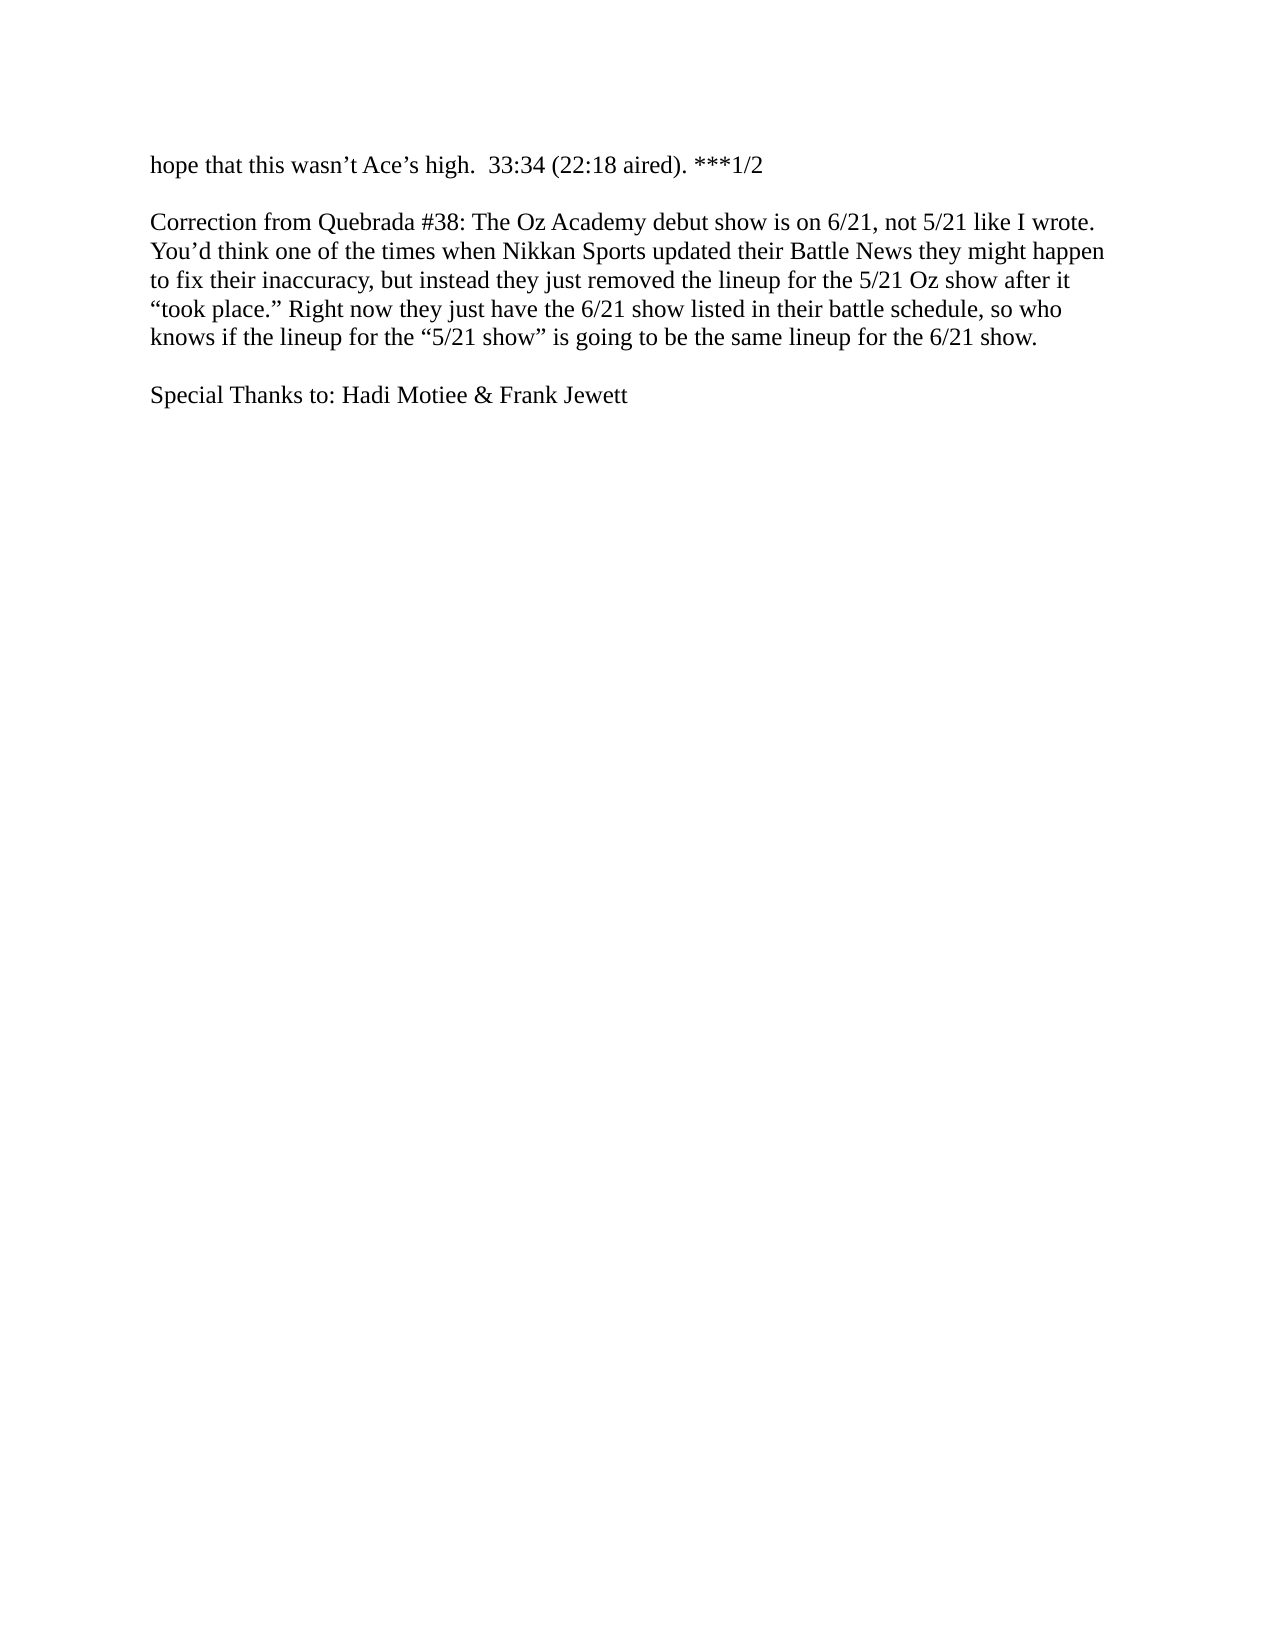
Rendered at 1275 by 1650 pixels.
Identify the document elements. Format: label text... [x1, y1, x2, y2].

text Special Thanks to: Hadi Motiee & Frank Jewett [150, 380, 1125, 409]
text hope that this wasn’t Ace’s high. 33:34 (22:18 aired). ***1/2 [150, 150, 1125, 179]
text Correction from Quebrada #38: The Oz Academy debut show is on 6/21, not 5/21 like I wrote. You’d think one of the times when Nikkan Sports updated their Battle News they might happen to fix their inaccuracy, but instead they just removed the lineup for the 5/21 Oz show after it “took place.” Right now they just have the 6/21 show listed in their battle schedule, so who knows if the lineup for the “5/21 show” is going to be the same lineup for the 6/21 show. [150, 207, 1125, 351]
